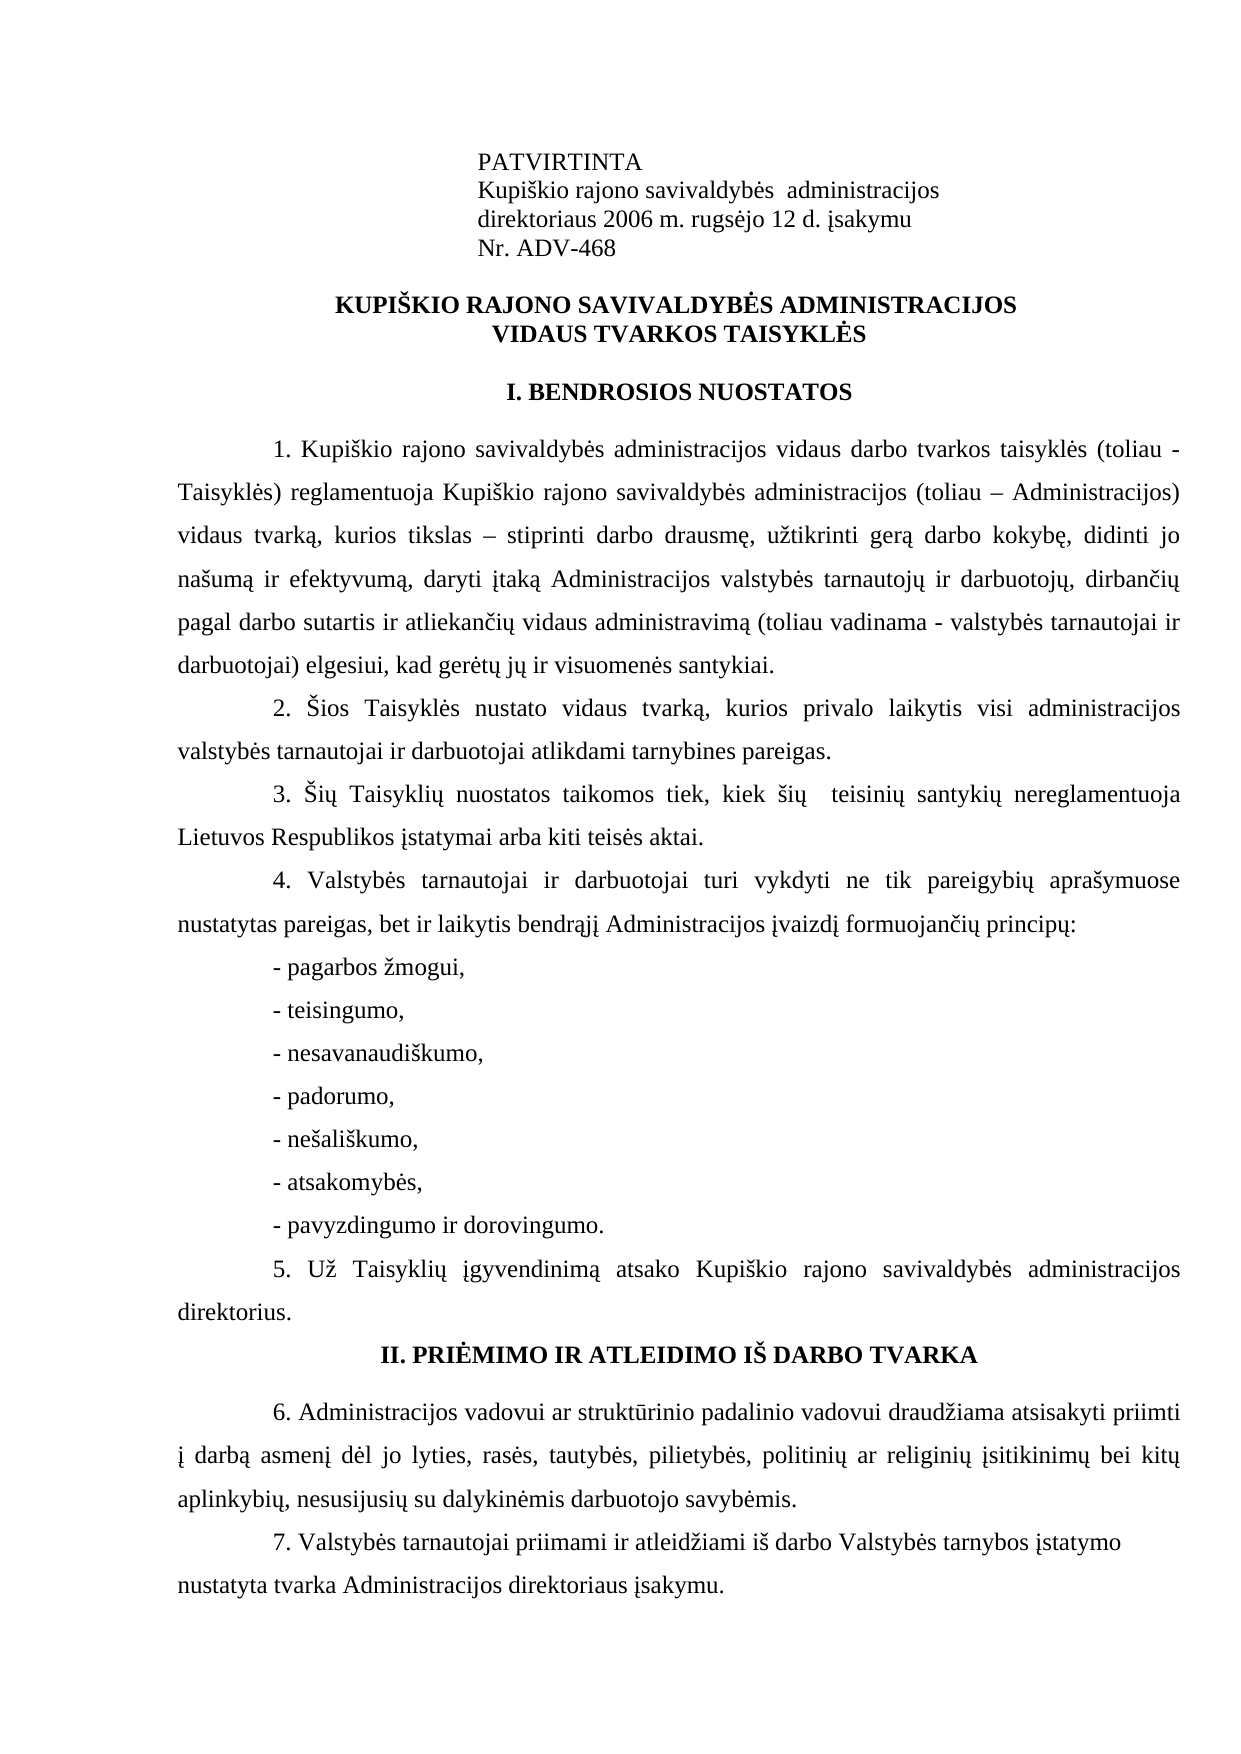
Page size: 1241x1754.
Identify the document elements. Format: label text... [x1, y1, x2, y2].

text 7. Valstybės tarnautojai priimami ir atleidžiami iš darbo Valstybės tarnybos įstatymo nustatyta tvarka Administracijos direktoriaus įsakymu. [177, 1527, 1181, 1599]
text - teisingumo, [177, 995, 1181, 1024]
text - nesavanaudiškumo, [177, 1038, 1181, 1067]
text - atsakomybės, [177, 1167, 1181, 1196]
text Kupiškio rajono savivaldybės administracijos [177, 176, 1181, 204]
text - nešališkumo, [177, 1124, 1181, 1153]
text 4. Valstybės tarnautojai ir darbuotojai turi vykdyti ne tik pareigybių aprašymuose nustatytas pareigas, bet ir laikytis bendrąjį Administracijos įvaizdį formuojančių principų: [177, 866, 1181, 937]
text - padorumo, [177, 1081, 1181, 1110]
text KUPIŠKIO RAJONO SAVIVALDYBĖS ADMINISTRACIJOS [177, 291, 1181, 319]
text 6. Administracijos vadovui ar struktūrinio padalinio vadovui draudžiama atsisakyti priimti į darbą asmenį dėl jo lyties, rasės, tautybės, pilietybės, politinių ar religinių įsitikinimų bei kitų aplinkybių, nesusijusių su dalykinėmis darbuotojo savybėmis. [177, 1397, 1181, 1512]
text PATVIRTINTA [177, 147, 1181, 176]
text 5. Už Taisyklių įgyvendinimą atsako Kupiškio rajono savivaldybės administracijos direktorius. [177, 1254, 1181, 1326]
text II. PRIĖMIMO IR ATLEIDIMO IŠ DARBO TVARKA [177, 1340, 1181, 1369]
text VIDAUS TVARKOS TAISYKLĖS [177, 319, 1181, 348]
text 3. Šių Taisyklių nuostatos taikomos tiek, kiek šių teisinių santykių nereglamentuoja Lietuvos Respublikos įstatymai arba kiti teisės aktai. [177, 779, 1181, 851]
text 1. Kupiškio rajono savivaldybės administracijos vidaus darbo tvarkos taisyklės (toliau - Taisyklės) reglamentuoja Kupiškio rajono savivaldybės administracijos (toliau – Administracijos) vidaus tvarką, kurios tikslas – stiprinti darbo drausmę, užtikrinti gerą darbo kokybę, didinti jo našumą ir efektyvumą, daryti įtaką Administracijos valstybės tarnautojų ir darbuotojų, dirbančių pagal darbo sutartis ir atliekančių vidaus administravimą (toliau vadinama - valstybės tarnautojai ir darbuotojai) elgesiui, kad gerėtų jų ir visuomenės santykiai. [177, 434, 1181, 679]
text - pavyzdingumo ir dorovingumo. [177, 1211, 1181, 1239]
text Nr. ADV-468 [177, 233, 1181, 262]
text 2. Šios Taisyklės nustato vidaus tvarką, kurios privalo laikytis visi administracijos valstybės tarnautojai ir darbuotojai atlikdami tarnybines pareigas. [177, 693, 1181, 765]
text - pagarbos žmogui, [177, 952, 1181, 981]
text direktoriaus 2006 m. rugsėjo 12 d. įsakymu [177, 204, 1181, 233]
text I. BENDROSIOS NUOSTATOS [177, 377, 1181, 406]
